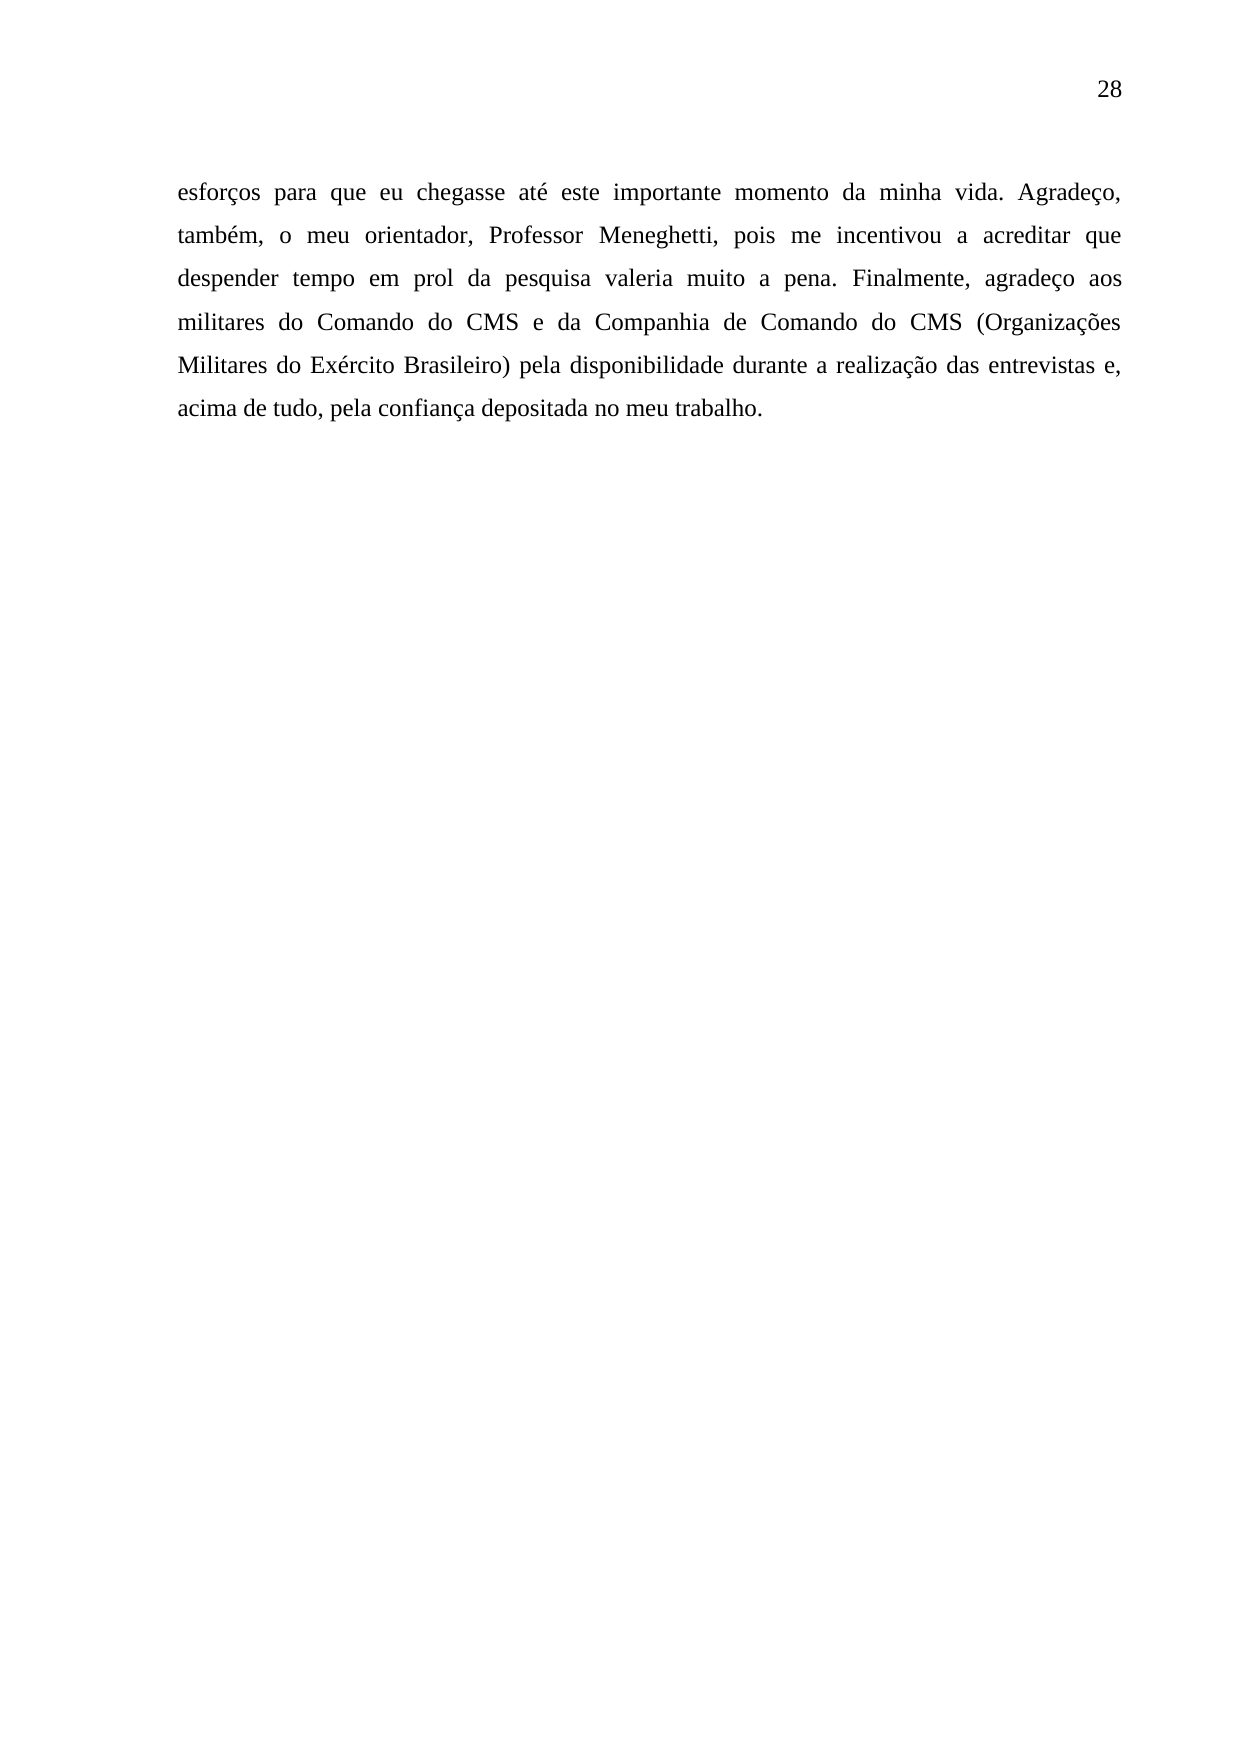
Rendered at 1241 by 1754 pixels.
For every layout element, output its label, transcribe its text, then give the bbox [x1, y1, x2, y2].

text esforços para que eu chegasse até este importante momento da minha vida. Agradeço, também, o meu orientador, Professor Meneghetti, pois me incentivou a acreditar que despender tempo em prol da pesquisa valeria muito a pena. Finalmente, agradeço aos militares do Comando do CMS e da Companhia de Comando do CMS (Organizações Militares do Exército Brasileiro) pela disponibilidade durante a realização das entrevistas e, acima de tudo, pela confiança depositada no meu trabalho. [177, 177, 1122, 422]
